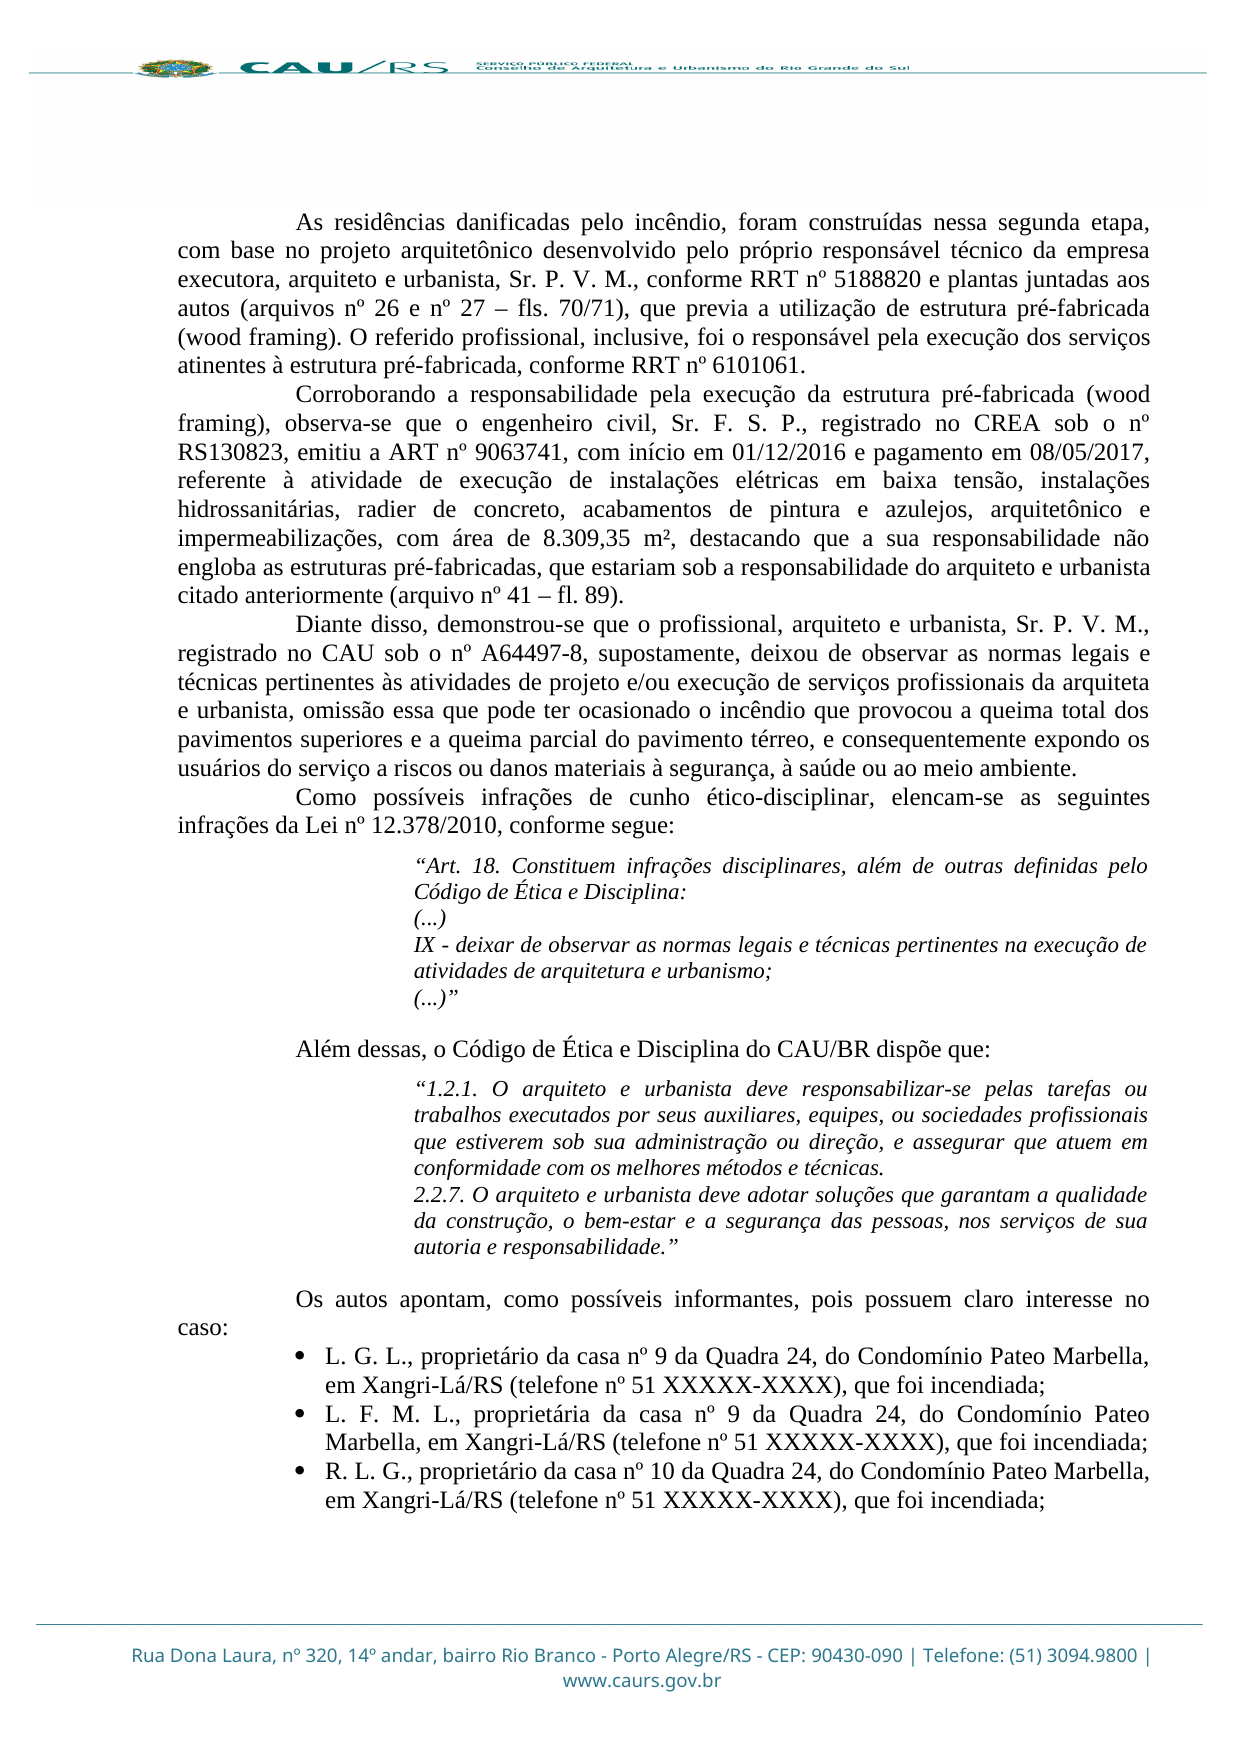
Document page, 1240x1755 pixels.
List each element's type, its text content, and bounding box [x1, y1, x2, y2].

text Os autos apontam, como possíveis informantes, pois possuem claro interesse no caso: [177, 1284, 1151, 1341]
text (...)” [413, 983, 1151, 1010]
text “1.2.1. O arquiteto e urbanista deve responsabilizar-se pelas tarefas ou trabalhos executados por seus auxiliares, equipes, ou sociedades profissionais que estiverem sob sua administração ou direção, e assegurar que atuem em conformidade com os melhores métodos e técnicas. [413, 1075, 1151, 1181]
text Corroborando a responsabilidade pela execução da estrutura pré-fabricada (wood framing), observa-se que o engenheiro civil, Sr. F. S. P., registrado no CREA sob o nº RS130823, emitiu a ART nº 9063741, com início em 01/12/2016 e pagamento em 08/05/2017, referente à atividade de execução de instalações elétricas em baixa tensão, instalações hidrossanitárias, radier de concreto, acabamentos de pintura e azulejos, arquitetônico e impermeabilizações, com área de 8.309,35 m², destacando que a sua responsabilidade não engloba as estruturas pré-fabricadas, que estariam sob a responsabilidade do arquiteto e urbanista citado anteriormente (arquivo nº 41 – fl. 89). [177, 379, 1151, 609]
text As residências danificadas pelo incêndio, foram construídas nessa segunda etapa, com base no projeto arquitetônico desenvolvido pelo próprio responsável técnico da empresa executora, arquiteto e urbanista, Sr. P. V. M., conforme RRT nº 5188820 e plantas juntadas aos autos (arquivos nº 26 e nº 27 – fls. 70/71), que previa a utilização de estrutura pré-fabricada (wood framing). O referido profissional, inclusive, foi o responsável pela execução dos serviços atinentes à estrutura pré-fabricada, conforme RRT nº 6101061. [177, 207, 1151, 379]
text IX - deixar de observar as normas legais e técnicas pertinentes na execução de atividades de arquitetura e urbanismo; [413, 931, 1151, 983]
list L. G. L., proprietário da casa nº 9 da Quadra 24, do Condomínio Pateo Marbella, em Xangri-Lá/RS (telefone nº 51 XXXXX-XXXX), que foi incendiada; [295, 1341, 1151, 1399]
text “Art. 18. Constituem infrações disciplinares, além de outras definidas pelo Código de Ética e Disciplina: [413, 852, 1151, 904]
list R. L. G., proprietário da casa nº 10 da Quadra 24, do Condomínio Pateo Marbella, em Xangri-Lá/RS (telefone nº 51 XXXXX-XXXX), que foi incendiada; [295, 1456, 1151, 1514]
text (...) [413, 904, 1151, 931]
list L. F. M. L., proprietária da casa nº 9 da Quadra 24, do Condomínio Pateo Marbella, em Xangri-Lá/RS (telefone nº 51 XXXXX-XXXX), que foi incendiada; [295, 1399, 1151, 1456]
text Como possíveis infrações de cunho ético-disciplinar, elencam-se as seguintes infrações da Lei nº 12.378/2010, conforme segue: [177, 782, 1151, 839]
text Diante disso, demonstrou-se que o profissional, arquiteto e urbanista, Sr. P. V. M., registrado no CAU sob o nº A64497-8, supostamente, deixou de observar as normas legais e técnicas pertinentes às atividades de projeto e/ou execução de serviços profissionais da arquiteta e urbanista, omissão essa que pode ter ocasionado o incêndio que provocou a queima total dos pavimentos superiores e a queima parcial do pavimento térreo, e consequentemente expondo os usuários do serviço a riscos ou danos materiais à segurança, à saúde ou ao meio ambiente. [177, 609, 1151, 782]
text 2.2.7. O arquiteto e urbanista deve adotar soluções que garantam a qualidade da construção, o bem-estar e a segurança das pessoas, nos serviços de sua autoria e responsabilidade.” [413, 1181, 1151, 1260]
text Além dessas, o Código de Ética e Disciplina do CAU/BR dispõe que: [177, 1034, 1151, 1063]
